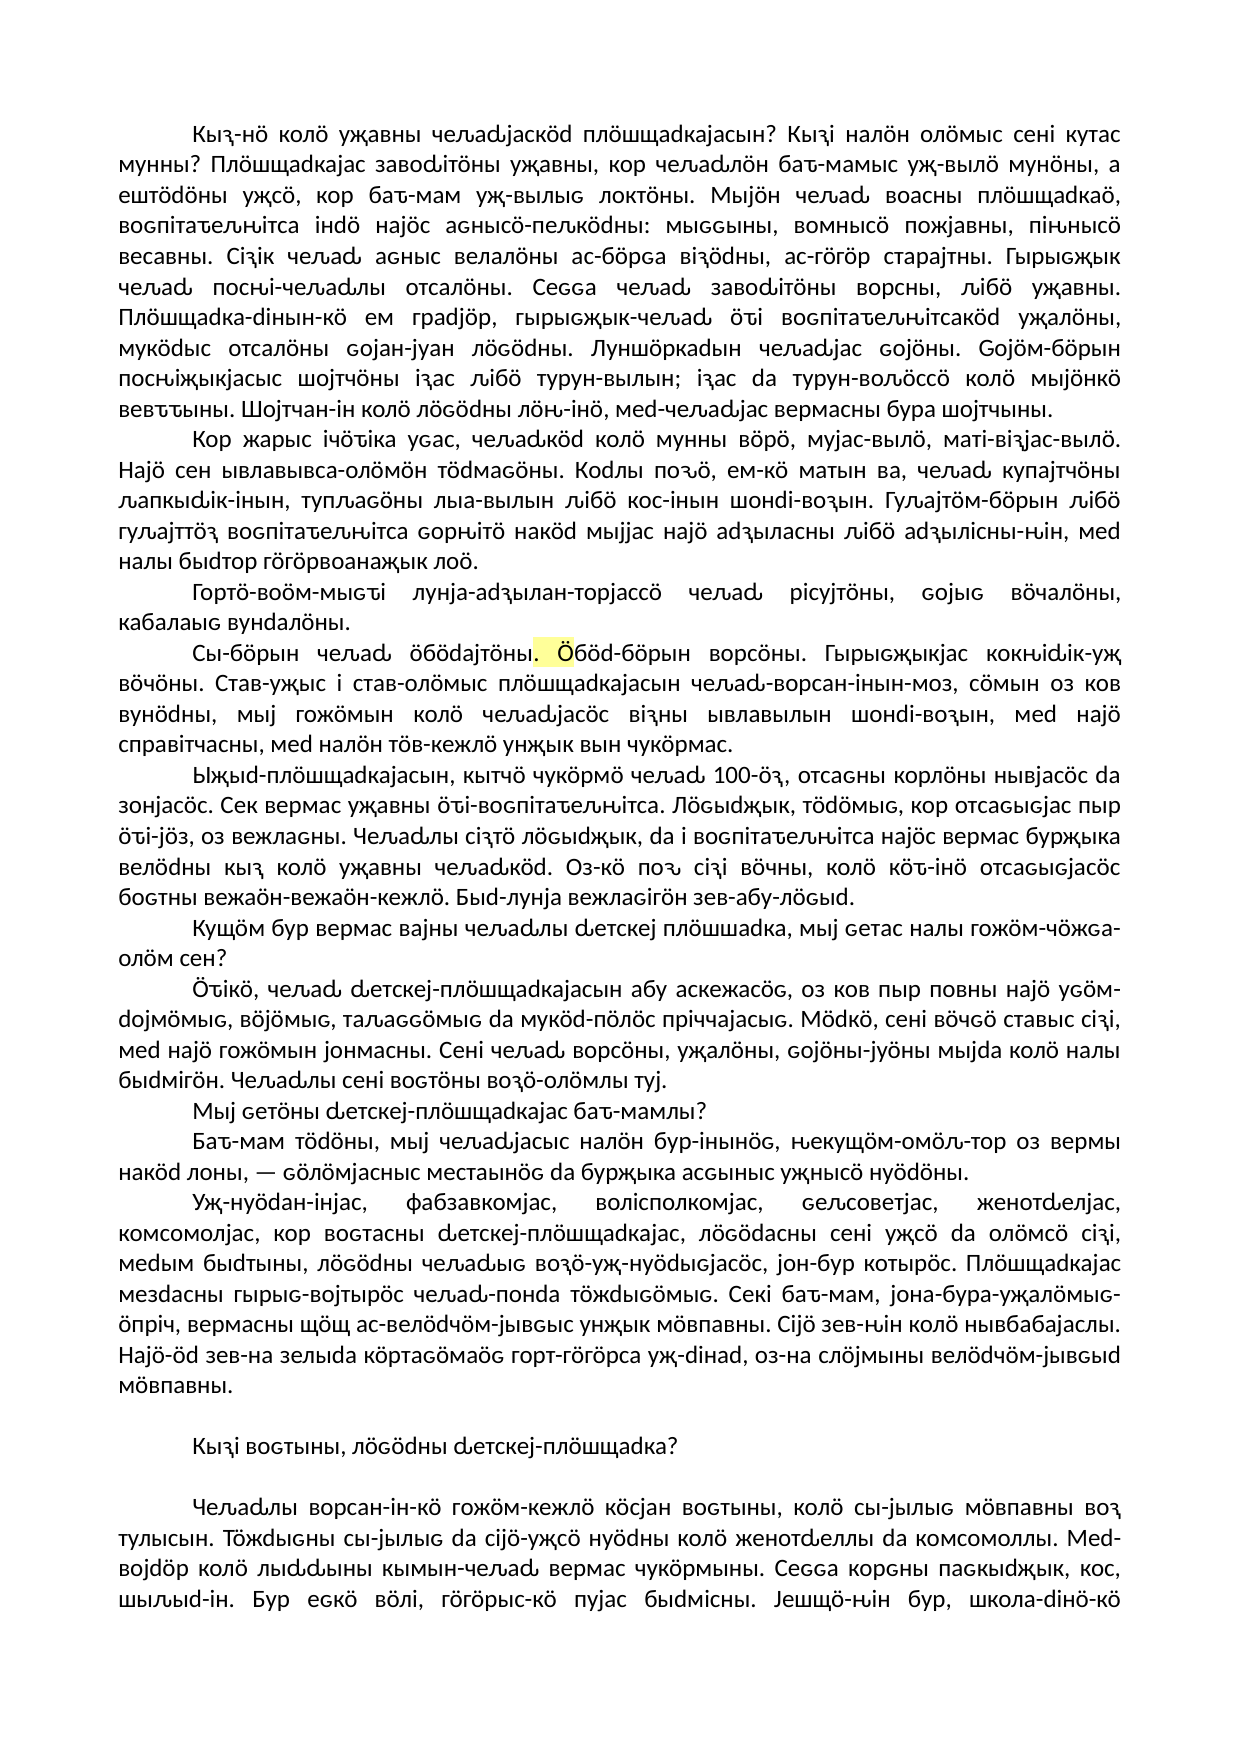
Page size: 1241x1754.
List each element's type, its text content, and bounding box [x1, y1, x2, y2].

text Кыԇ-нӧ колӧ уҗавны чеԉаԃјаскӧԁ плӧшщаԁкајасын? Кыԇі налӧн олӧмыс сені кутас мунны? Плӧшщаԁкајас завоԃітӧны уҗавны, кор чеԉаԃлӧн баԏ-мамыс уҗ-вылӧ мунӧны, а ештӧԁӧны уҗсӧ, кор баԏ-мам уҗ-вылыԍ локтӧны. Мыјӧн чеԉаԃ воасны плӧшщаԁкаӧ, воԍпітаԏеԉԋітса інԁӧ најӧс аԍнысӧ-пеԉкӧԁны: мыԍԍыны, вомнысӧ пожјавны, піԋнысӧ весавны. Сіԇік чеԉаԃ аԍныс велалӧны ас-бӧрԍа віԇӧԁны, ас-гӧгӧр старајтны. Гырыԍҗык чеԉаԃ посԋі-чеԉаԃлы отсалӧны. Сеԍԍа чеԉаԃ завоԃітӧны ворсны, ԉібӧ уҗавны. Плӧшщаԁка-ԁінын-кӧ ем граԁјӧр, гырыԍҗык-чеԉаԃ ӧԏі воԍпітаԏеԉԋітсакӧԁ уҗалӧны, мукӧԁыс отсалӧны ԍојан-јуан лӧԍӧԁны. Луншӧркаԁын чеԉаԃјас ԍојӧны. Ԍојӧм-бӧрын посԋіҗыкјасыс шојтчӧны іԇас ԉібӧ турун-вылын; іԇас ԁа турун-воԉӧссӧ колӧ мыјӧнкӧ вевԏԏыны. Шојтчан-ін колӧ лӧԍӧԁны лӧԋ-інӧ, меԁ-чеԉаԃјас вермасны бура шојтчыны. [118, 118, 1122, 423]
text Гортӧ-воӧм-мыԍԏі лунја-аԁԇылан-торјассӧ чеԉаԃ рісујтӧны, ԍојыԍ вӧчалӧны, кабалаыԍ вунԁалӧны. [118, 576, 1122, 637]
text Баԏ-мам тӧԁӧны, мыј чеԉаԃјасыс налӧн бур-інынӧԍ, ԋекущӧм-омӧԉ-тор оз вермы накӧԁ лоны, — ԍӧлӧмјасныс местаынӧԍ ԁа бурҗыка асԍыныс уҗнысӧ нуӧԁӧны. [118, 1125, 1122, 1186]
text Мыј ԍетӧны ԃетскеј-плӧшщаԁкајас баԏ-мамлы? [118, 1095, 1122, 1125]
text Уҗ-нуӧԁан-інјас, фабзавкомјас, волісполкомјас, ԍеԉсоветјас, женотԃелјас, комсомолјас, кор воԍтасны ԃетскеј-плӧшщаԁкајас, лӧԍӧԁасны сені уҗсӧ ԁа олӧмсӧ сіԇі, меԁым быԁтыны, лӧԍӧԁны чеԉаԃыԍ воԇӧ-уҗ-нуӧԁыԍјасӧс, јон-бур котырӧс. Плӧшщаԁкајас мезԁасны гырыԍ-војтырӧс чеԉаԃ-понԁа тӧжԁыԍӧмыԍ. Секі баԏ-мам, јона-бура-уҗалӧмыԍ-ӧпріч, вермасны щӧщ ас-велӧԁчӧм-јывԍыс унҗык мӧвпавны. Сіјӧ зев-ԋін колӧ нывбабајаслы. Најӧ-ӧԁ зев-на зелыԁа кӧртаԍӧмаӧԍ горт-гӧгӧрса уҗ-ԁінаԁ, оз-на слӧјмыны велӧԁчӧм-јывԍыԁ мӧвпавны. [118, 1186, 1122, 1400]
text Кор жарыс ічӧԏіка уԍас, чеԉаԃкӧԁ колӧ мунны вӧрӧ, мујас-вылӧ, маті-віԇјас-вылӧ. Најӧ сен ывлавывса-олӧмӧн тӧԁмаԍӧны. Коԁлы поԅӧ, ем-кӧ матын ва, чеԉаԃ купајтчӧны ԉапкыԃік-інын, тупԉаԍӧны лыа-вылын ԉібӧ кос-інын шонԁі-воԇын. Гуԉајтӧм-бӧрын ԉібӧ гуԉајттӧԇ воԍпітаԏеԉԋітса ԍорԋітӧ накӧԁ мыјјас најӧ аԁԇыласны ԉібӧ аԁԇылісны-ԋін, меԁ налы быԁтор гӧгӧрвоанаҗык лоӧ. [118, 423, 1122, 576]
text Кыԇі воԍтыны, лӧԍӧԁны ԃетскеј-плӧшщаԁка? [118, 1431, 1122, 1461]
text Кущӧм бур вермас вајны чеԉаԃлы ԃетскеј плӧшшаԁка, мыј ԍетас налы гожӧм-чӧжԍа-олӧм сен? [118, 912, 1122, 973]
text Чеԉаԃлы ворсан-ін-кӧ гожӧм-кежлӧ кӧсјан воԍтыны, колӧ сы-јылыԍ мӧвпавны воԇ тулысын. Тӧжԁыԍны сы-јылыԍ ԁа сіјӧ-уҗсӧ нуӧԁны колӧ женотԃеллы ԁа комсомоллы. Меԁ-војԁӧр колӧ лыԃԃыны кымын-чеԉаԃ вермас чукӧрмыны. Сеԍԍа корԍны паԍкыԁҗык, кос, шыԉыԁ-ін. Бур еԍкӧ вӧлі, гӧгӧрыс-кӧ пујас быԁмісны. Јешщӧ-ԋін бур, школа-ԁінӧ-кӧ [118, 1492, 1122, 1614]
text Сы-бӧрын чеԉаԃ ӧбӧԁајтӧны. Ӧбӧԁ-бӧрын ворсӧны. Гырыԍҗыкјас кокԋіԃік-уҗ вӧчӧны. Став-уҗыс і став-олӧмыс плӧшщаԁкајасын чеԉаԃ-ворсан-інын-моз, сӧмын оз ков вунӧԁны, мыј гожӧмын колӧ чеԉаԃјасӧс віԇны ывлавылын шонԁі-воԇын, меԁ најӧ справітчасны, меԁ налӧн тӧв-кежлӧ унҗык вын чукӧрмас. [118, 637, 1122, 759]
text Ӧԏікӧ, чеԉаԃ ԃетскеј-плӧшщаԁкајасын абу аскежасӧԍ, оз ков пыр повны најӧ уԍӧм-ԁојмӧмыԍ, вӧјӧмыԍ, таԉаԍԍӧмыԍ ԁа мукӧԁ-пӧлӧс пріччајасыԍ. Мӧԁкӧ, сені вӧчԍӧ ставыс сіԇі, меԁ најӧ гожӧмын јонмасны. Сені чеԉаԃ ворсӧны, уҗалӧны, ԍојӧны-јуӧны мыјԁа колӧ налы быԁмігӧн. Чеԉаԃлы сені воԍтӧны воԇӧ-олӧмлы туј. [118, 973, 1122, 1095]
text Ыҗыԁ-плӧшщаԁкајасын, кытчӧ чукӧрмӧ чеԉаԃ 100-ӧԇ, отсаԍны корлӧны нывјасӧс ԁа зонјасӧс. Сек вермас уҗавны ӧԏі-воԍпітаԏеԉԋітса. Лӧԍыԁҗык, тӧԁӧмыԍ, кор отсаԍыԍјас пыр ӧԏі-јӧз, оз вежлаԍны. Чеԉаԃлы сіԇтӧ лӧԍыԁҗык, ԁа і воԍпітаԏеԉԋітса најӧс вермас бурҗыка велӧԁны кыԇ колӧ уҗавны чеԉаԃкӧԁ. Оз-кӧ поԅ сіԇі вӧчны, колӧ кӧԏ-інӧ отсаԍыԍјасӧс боԍтны вежаӧн-вежаӧн-кежлӧ. Быԁ-лунја вежлаԍігӧн зев-абу-лӧԍыԁ. [118, 759, 1122, 912]
